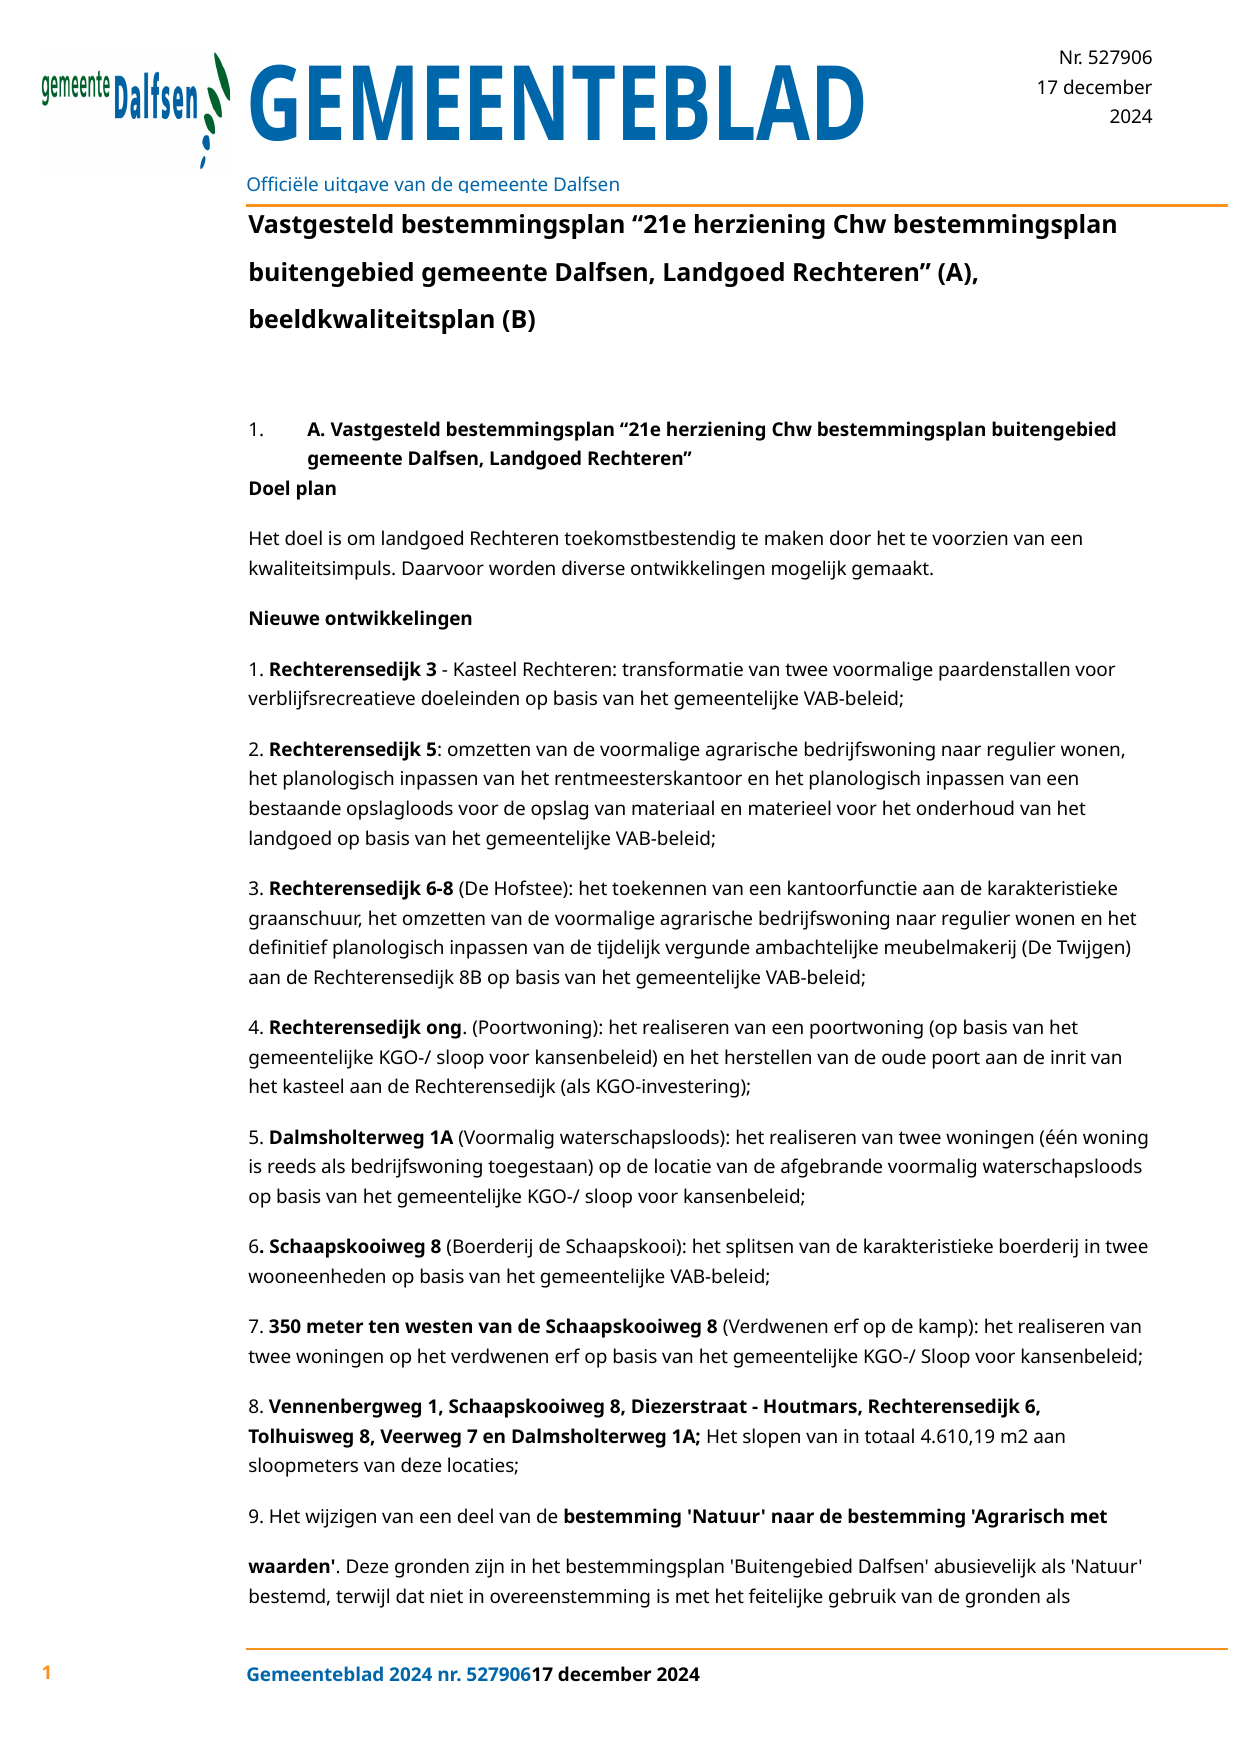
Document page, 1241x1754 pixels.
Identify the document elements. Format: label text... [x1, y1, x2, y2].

text 1. Rechterensedijk 3 - Kasteel Rechteren: transformatie van twee voormalige paardenstallen voor verblijfsrecreatieve doeleinden op basis van het gemeentelijke VAB-beleid; [248, 656, 1152, 711]
text waarden'. Deze gronden zijn in het bestemmingsplan 'Buitengebied Dalfsen' abusievelijk als 'Natuur' bestemd, terwijl dat niet in overeenstemming is met het feitelijke gebruik van de gronden als [248, 1553, 1152, 1609]
picture [41, 47, 231, 172]
text 5. Dalmsholterweg 1A (Voormalig waterschapsloods): het realiseren van twee woningen (één woning is reeds als bedrijfswoning toegestaan) op de locatie van de afgebrande voormalig waterschapsloods op basis van het gemeentelijke KGO-/ sloop voor kansenbeleid; [248, 1124, 1152, 1209]
text Vastgesteld bestemmingsplan “21e herziening Chw bestemmingsplan buitengebied gemeente Dalfsen, Landgoed Rechteren” (A), beeldkwaliteitsplan (B) [248, 207, 1152, 336]
text Het doel is om landgoed Rechteren toekomstbestendig te maken door het te voorzien van een kwaliteitsimpuls. Daarvoor worden diverse ontwikkelingen mogelijk gemaakt. [248, 526, 1152, 581]
text 4. Rechterensedijk ong. (Poortwoning): het realiseren van een poortwoning (op basis van het gemeentelijke KGO-/ sloop voor kansenbeleid) en het herstellen van de oude poort aan de inrit van het kasteel aan de Rechterensedijk (als KGO-investering); [248, 1014, 1152, 1099]
list A. Vastgesteld bestemmingsplan “21e herziening Chw bestemmingsplan buitengebied gemeente Dalfsen, Landgoed Rechteren” [248, 416, 1152, 471]
text 7. 350 meter ten westen van de Schaapskooiweg 8 (Verdwenen erf op de kamp): het realiseren van twee woningen op het verdwenen erf op basis van het gemeentelijke KGO-/ Sloop voor kansenbeleid; [248, 1313, 1152, 1369]
text 2. Rechterensedijk 5: omzetten van de voormalige agrarische bedrijfswoning naar regulier wonen, het planologisch inpassen van het rentmeesterskantoor en het planologisch inpassen van een bestaande opslagloods voor de opslag van materiaal en materieel voor het onderhoud van het landgoed op basis van het gemeentelijke VAB-beleid; [248, 736, 1152, 850]
text 8. Vennenbergweg 1, Schaapskooiweg 8, Diezerstraat - Houtmars, Rechterensedijk 6, Tolhuisweg 8, Veerweg 7 en Dalmsholterweg 1A; Het slopen van in totaal 4.610,19 m2 aan sloopmeters van deze locaties; [248, 1393, 1152, 1478]
text Doel plan [248, 475, 1152, 501]
text 6. Schaapskooiweg 8 (Boerderij de Schaapskooi): het splitsen van de karakteristieke boerderij in twee wooneenheden op basis van het gemeentelijke VAB-beleid; [248, 1233, 1152, 1289]
text 3. Rechterensedijk 6-8 (De Hofstee): het toekennen van een kantoorfunctie aan de karakteristieke graanschuur, het omzetten van de voormalige agrarische bedrijfswoning naar regulier wonen en het definitief planologisch inpassen van de tijdelijk vergunde ambachtelijke meubelmakerij (De Twijgen) aan de Rechterensedijk 8B op basis van het gemeentelijke VAB-beleid; [248, 875, 1152, 989]
text 9. Het wijzigen van een deel van de bestemming 'Natuur' naar de bestemming 'Agrarisch met [248, 1503, 1152, 1529]
text Nieuwe ontwikkelingen [248, 606, 1152, 631]
